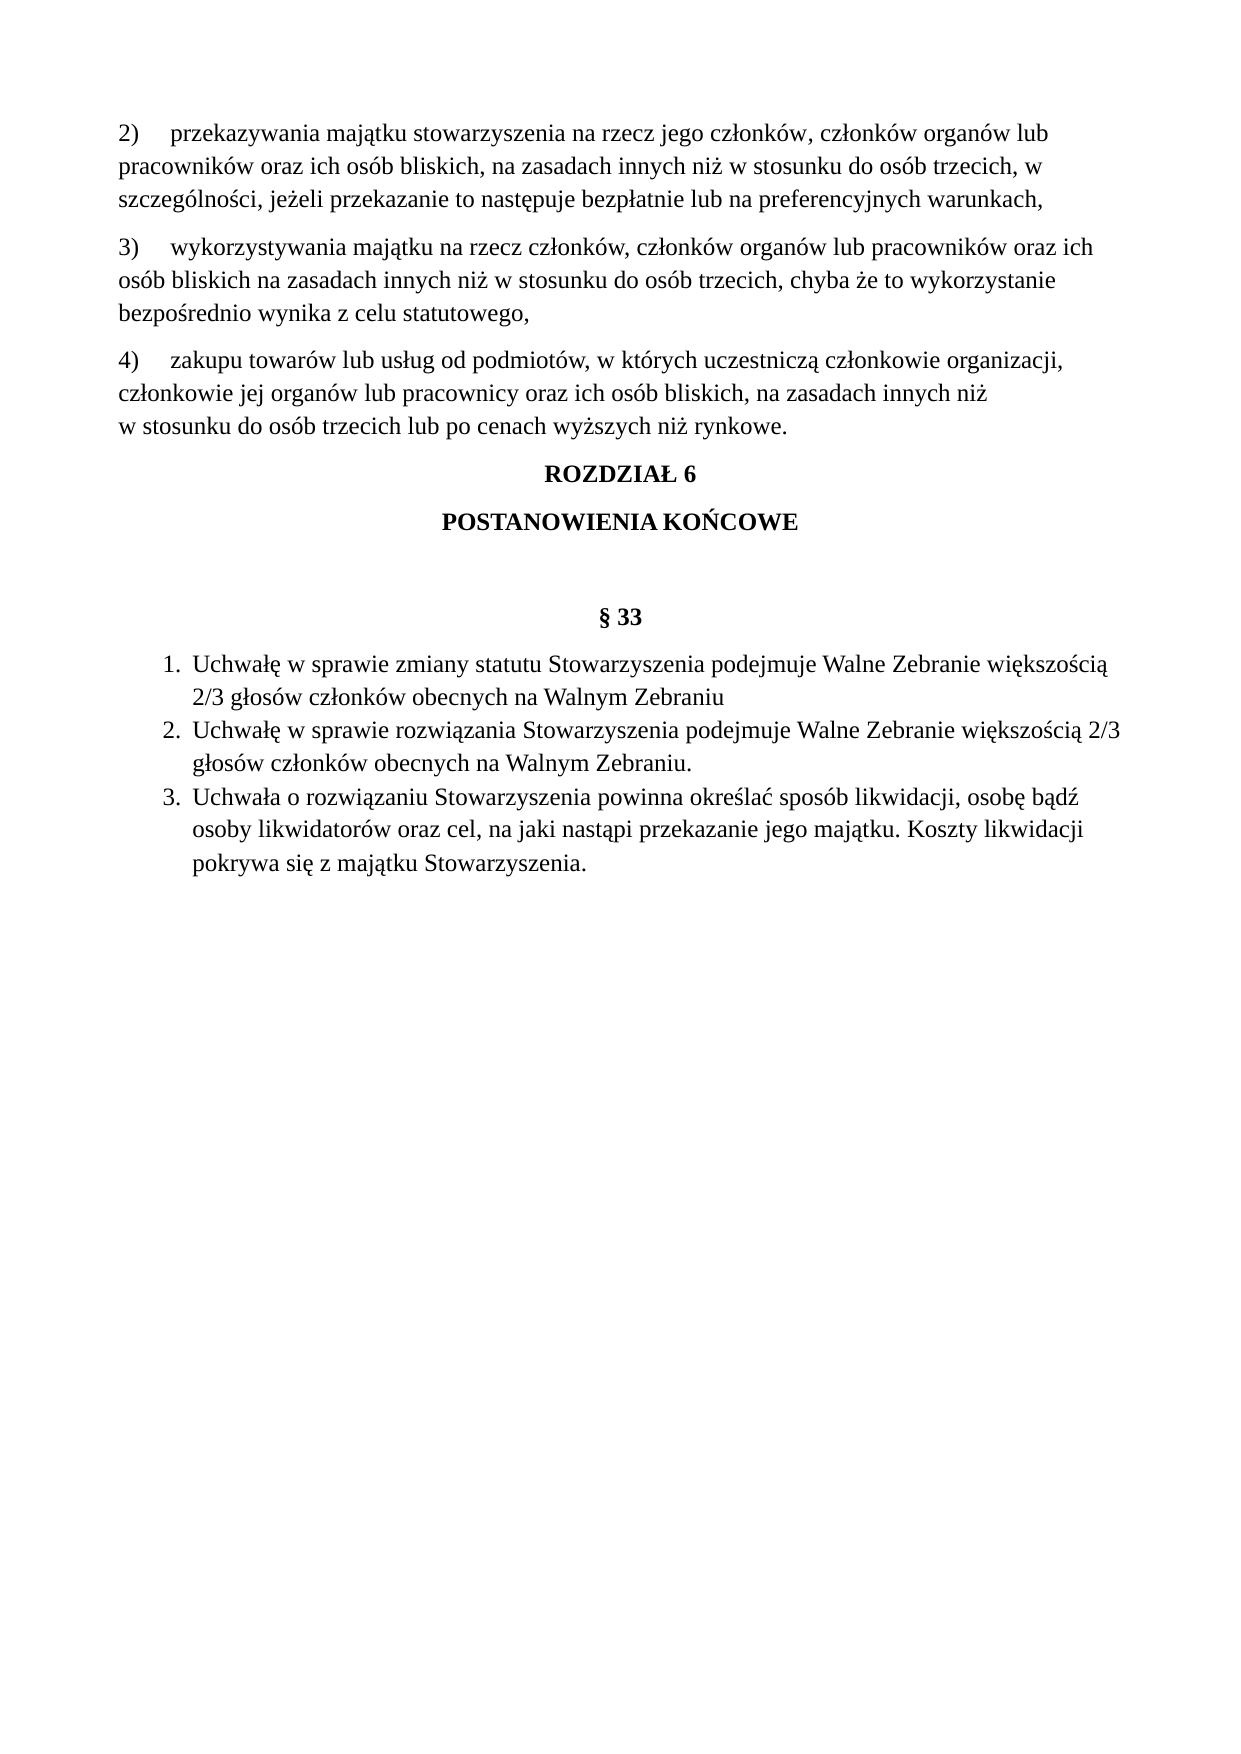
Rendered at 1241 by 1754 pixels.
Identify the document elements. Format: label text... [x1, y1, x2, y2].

list Uchwałę w sprawie rozwiązania Stowarzyszenia podejmuje Walne Zebranie większością 2/3 głosów członków obecnych na Walnym Zebraniu. [162, 716, 1122, 777]
text § 33 [118, 602, 1122, 631]
text POSTANOWIENIA KOŃCOWE [118, 507, 1122, 535]
text 3) wykorzystywania majątku na rzecz członków, członków organów lub pracowników oraz ich osób bliskich na zasadach innych niż w stosunku do osób trzecich, chyba że to wykorzystanie bezpośrednio wynika z celu statutowego, [118, 232, 1122, 327]
list Uchwałę w sprawie zmiany statutu Stowarzyszenia podejmuje Walne Zebranie większością 2/3 głosów członków obecnych na Walnym Zebraniu [162, 649, 1122, 711]
text 2) przekazywania majątku stowarzyszenia na rzecz jego członków, członków organów lub pracowników oraz ich osób bliskich, na zasadach innych niż w stosunku do osób trzecich, w szczególności, jeżeli przekazanie to następuje bezpłatnie lub na preferencyjnych warunkach, [118, 118, 1122, 213]
text ROZDZIAŁ 6 [118, 459, 1122, 488]
list Uchwała o rozwiązaniu Stowarzyszenia powinna określać sposób likwidacji, osobę bądź osoby likwidatorów oraz cel, na jaki nastąpi przekazanie jego majątku. Koszty likwidacji pokrywa się z majątku Stowarzyszenia. [162, 782, 1122, 876]
text 4) zakupu towarów lub usług od podmiotów, w których uczestniczą członkowie organizacji, członkowie jej organów lub pracownicy oraz ich osób bliskich, na zasadach innych niż w stosunku do osób trzecich lub po cenach wyższych niż rynkowe. [118, 345, 1122, 440]
